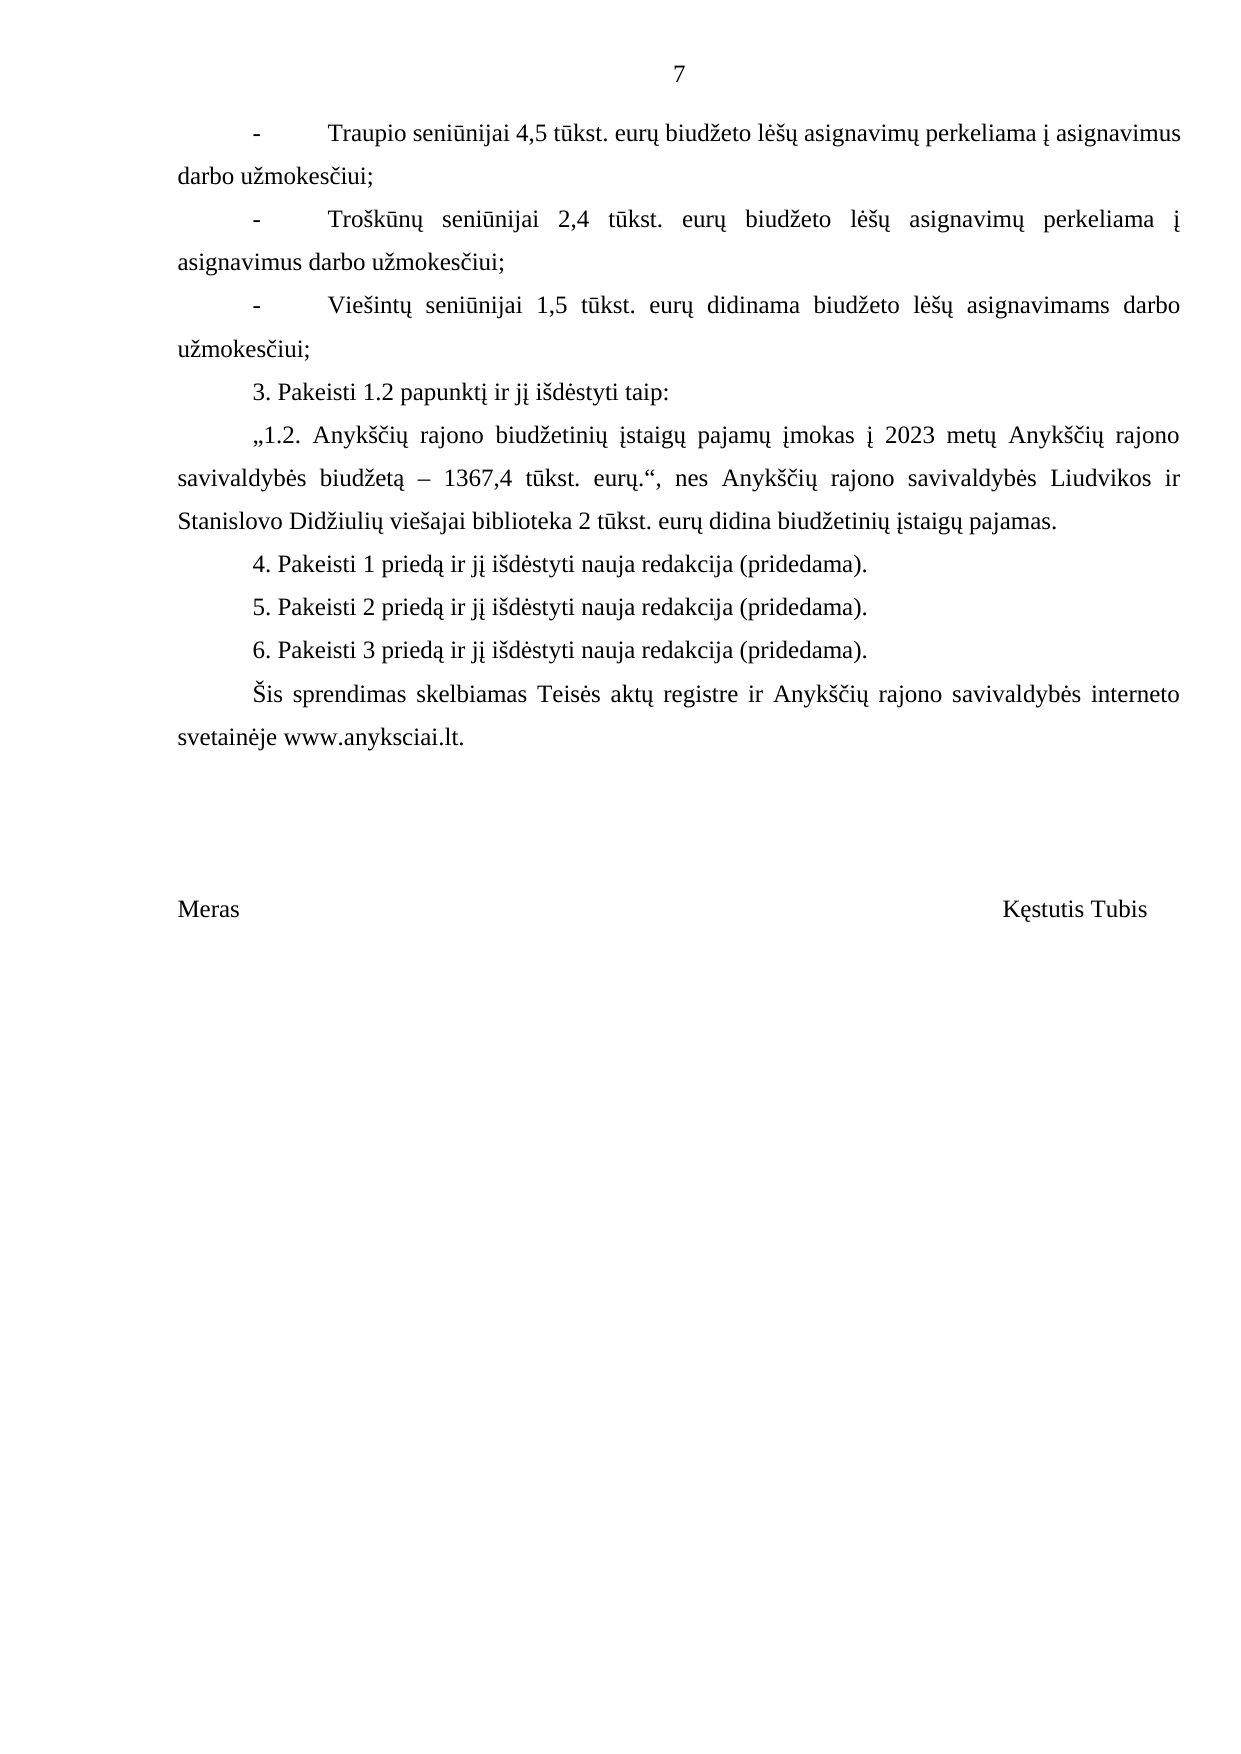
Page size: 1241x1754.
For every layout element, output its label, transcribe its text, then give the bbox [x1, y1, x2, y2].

text 4. Pakeisti 1 priedą ir jį išdėstyti nauja redakcija (pridedama). [177, 549, 1181, 578]
text „1.2. Anykščių rajono biudžetinių įstaigų pajamų įmokas į 2023 metų Anykščių rajono savivaldybės biudžetą – 1367,4 tūkst. eurų.“, nes Anykščių rajono savivaldybės Liudvikos ir Stanislovo Didžiulių viešajai biblioteka 2 tūkst. eurų didina biudžetinių įstaigų pajamas. [177, 420, 1181, 535]
text 5. Pakeisti 2 priedą ir jį išdėstyti nauja redakcija (pridedama). [177, 592, 1181, 621]
text 3. Pakeisti 1.2 papunktį ir jį išdėstyti taip: [177, 377, 1181, 406]
text - Viešintų seniūnijai 1,5 tūkst. eurų didinama biudžeto lėšų asignavimams darbo užmokesčiui; [177, 291, 1181, 362]
text 6. Pakeisti 3 priedą ir jį išdėstyti nauja redakcija (pridedama). [177, 636, 1181, 664]
text Meras Kęstutis Tubis [177, 894, 1181, 923]
text Šis sprendimas skelbiamas Teisės aktų registre ir Anykščių rajono savivaldybės interneto svetainėje www.anyksciai.lt. [177, 679, 1181, 751]
text - Traupio seniūnijai 4,5 tūkst. eurų biudžeto lėšų asignavimų perkeliama į asignavimus darbo užmokesčiui; [177, 118, 1181, 190]
text - Troškūnų seniūnijai 2,4 tūkst. eurų biudžeto lėšų asignavimų perkeliama į asignavimus darbo užmokesčiui; [177, 204, 1181, 276]
